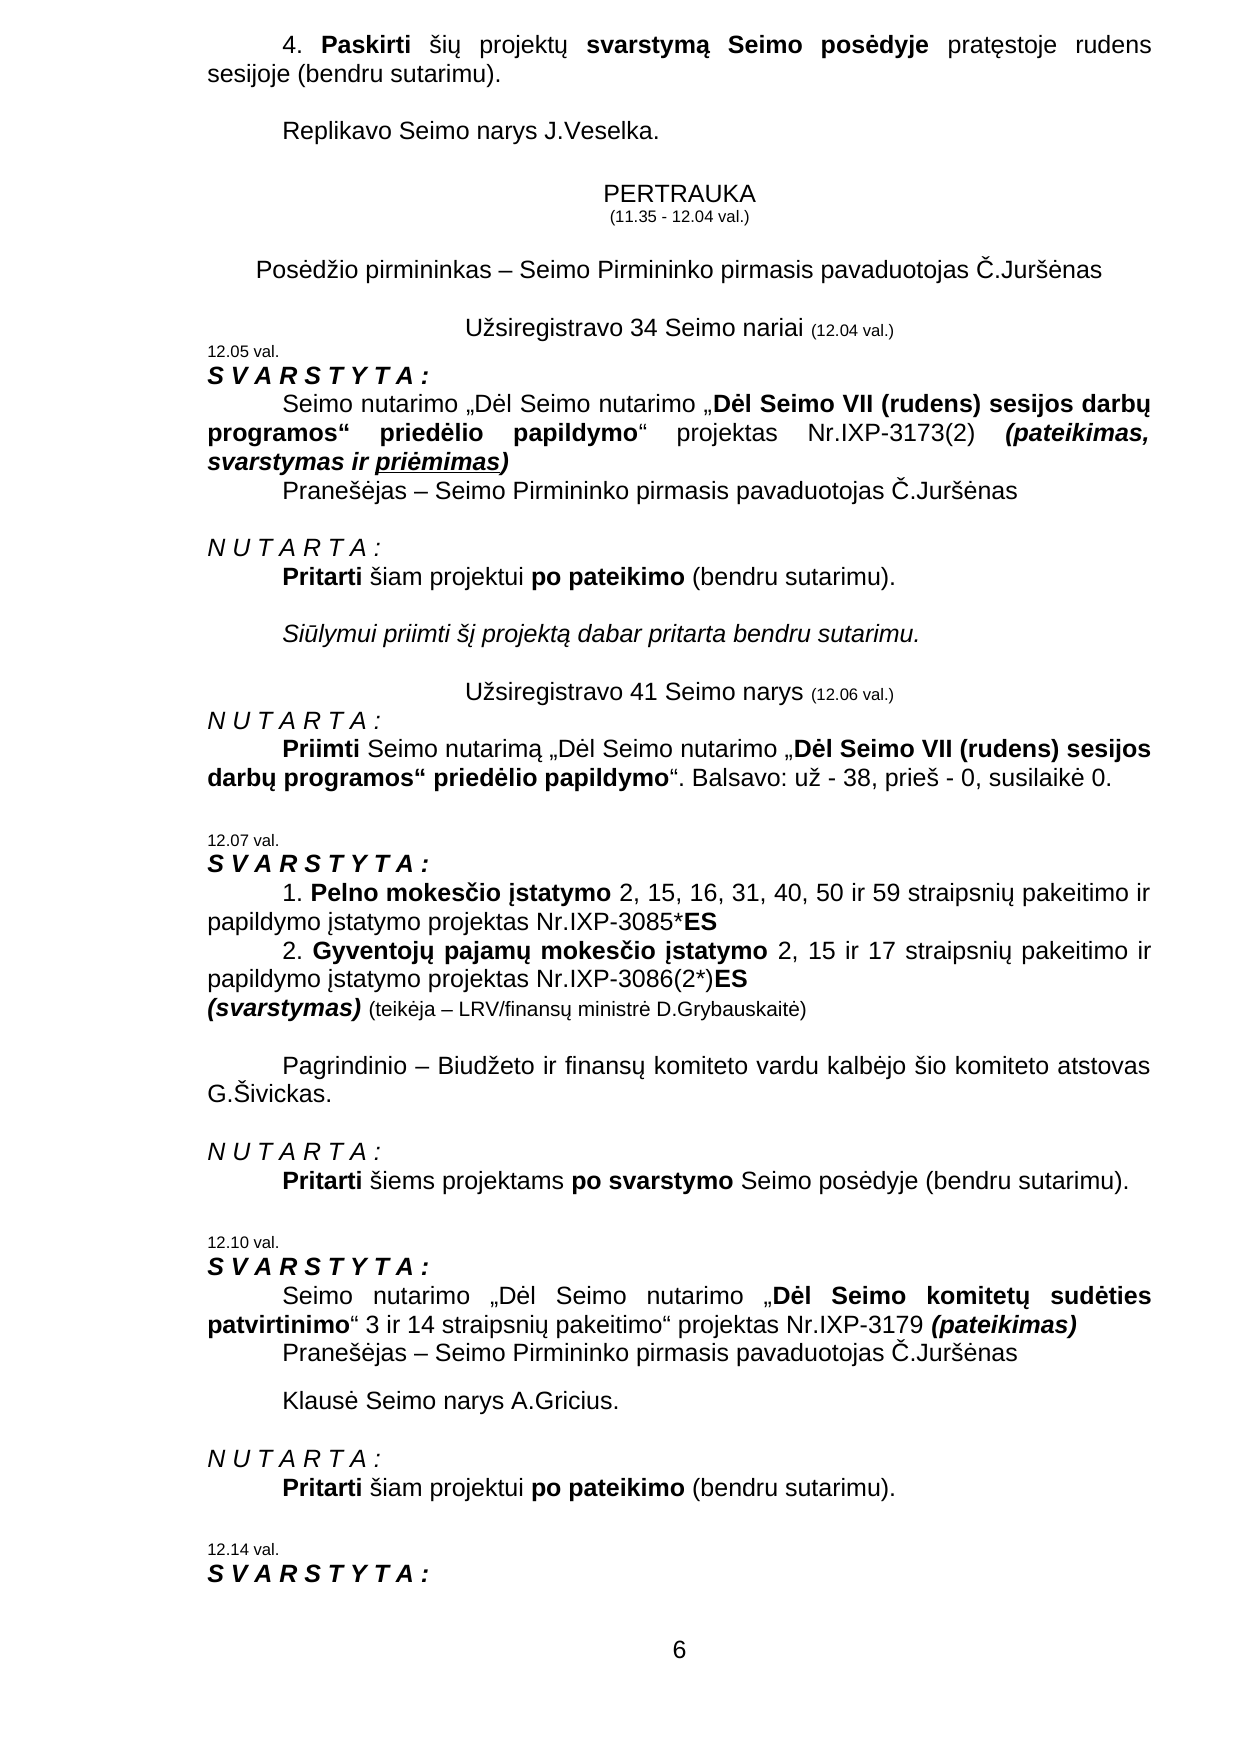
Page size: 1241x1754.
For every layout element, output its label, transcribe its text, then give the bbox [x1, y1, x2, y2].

text 12.07 val. [207, 830, 1152, 849]
text S V A R S T Y T A : [207, 849, 1152, 878]
text (11.35 - 12.04 val.) [207, 207, 1152, 226]
text 12.14 val. [207, 1540, 1152, 1559]
text Pranešėjas – Seimo Pirmininko pirmasis pavaduotojas Č.Juršėnas [207, 476, 1152, 504]
text S V A R S T Y T A : [207, 1559, 1152, 1588]
text Užsiregistravo 34 Seimo nariai (12.04 val.) [207, 313, 1152, 341]
text Seimo nutarimo „Dėl Seimo nutarimo „Dėl Seimo VII (rudens) sesijos darbų programos“ priedėlio papildymo“ projektas Nr.IXP-3173(2) (pateikimas, svarstymas ir priėmimas) [207, 389, 1152, 476]
text 2. Gyventojų pajamų mokesčio įstatymo 2, 15 ir 17 straipsnių pakeitimo ir papildymo įstatymo projektas Nr.IXP-3086(2*)ES [207, 936, 1152, 993]
text (svarstymas) (teikėja – LRV/finansų ministrė D.Grybauskaitė) [207, 993, 1152, 1022]
text N U T A R T A : [207, 706, 1152, 734]
text 1. Pelno mokesčio įstatymo 2, 15, 16, 31, 40, 50 ir 59 straipsnių pakeitimo ir papildymo įstatymo projektas Nr.IXP-3085*ES [207, 878, 1152, 936]
text Užsiregistravo 41 Seimo narys (12.06 val.) [207, 677, 1152, 706]
text Klausė Seimo narys A.Gricius. [207, 1386, 1152, 1415]
text PERTRAUKA [207, 178, 1152, 207]
text Siūlymui priimti šį projektą dabar pritarta bendru sutarimu. [207, 619, 1152, 648]
text 12.05 val. [207, 341, 1152, 361]
text S V A R S T Y T A : [207, 361, 1152, 389]
text Pritarti šiam projektui po pateikimo (bendru sutarimu). [207, 562, 1152, 591]
text Priimti Seimo nutarimą „Dėl Seimo nutarimo „Dėl Seimo VII (rudens) sesijos darbų programos“ priedėlio papildymo“. Balsavo: už - 38, prieš - 0, susilaikė 0. [207, 734, 1152, 792]
text Pagrindinio – Biudžeto ir finansų komiteto vardu kalbėjo šio komiteto atstovas G.Šivickas. [207, 1051, 1152, 1108]
text Posėdžio pirmininkas – Seimo Pirmininko pirmasis pavaduotojas Č.Juršėnas [207, 255, 1152, 284]
text Pranešėjas – Seimo Pirmininko pirmasis pavaduotojas Č.Juršėnas [207, 1338, 1152, 1367]
text 12.10 val. [207, 1233, 1152, 1252]
text Pritarti šiam projektui po pateikimo (bendru sutarimu). [207, 1472, 1152, 1501]
text S V A R S T Y T A : [207, 1252, 1152, 1281]
text Pritarti šiems projektams po svarstymo Seimo posėdyje (bendru sutarimu). [207, 1166, 1152, 1194]
text Seimo nutarimo „Dėl Seimo nutarimo „Dėl Seimo komitetų sudėties patvirtinimo“ 3 ir 14 straipsnių pakeitimo“ projektas Nr.IXP-3179 (pateikimas) [207, 1281, 1152, 1338]
text N U T A R T A : [207, 1137, 1152, 1166]
text Replikavo Seimo narys J.Veselka. [207, 116, 1152, 145]
text N U T A R T A : [207, 533, 1152, 562]
text N U T A R T A : [207, 1444, 1152, 1472]
text 4. Paskirti šių projektų svarstymą Seimo posėdyje pratęstoje rudens sesijoje (bendru sutarimu). [207, 30, 1152, 87]
